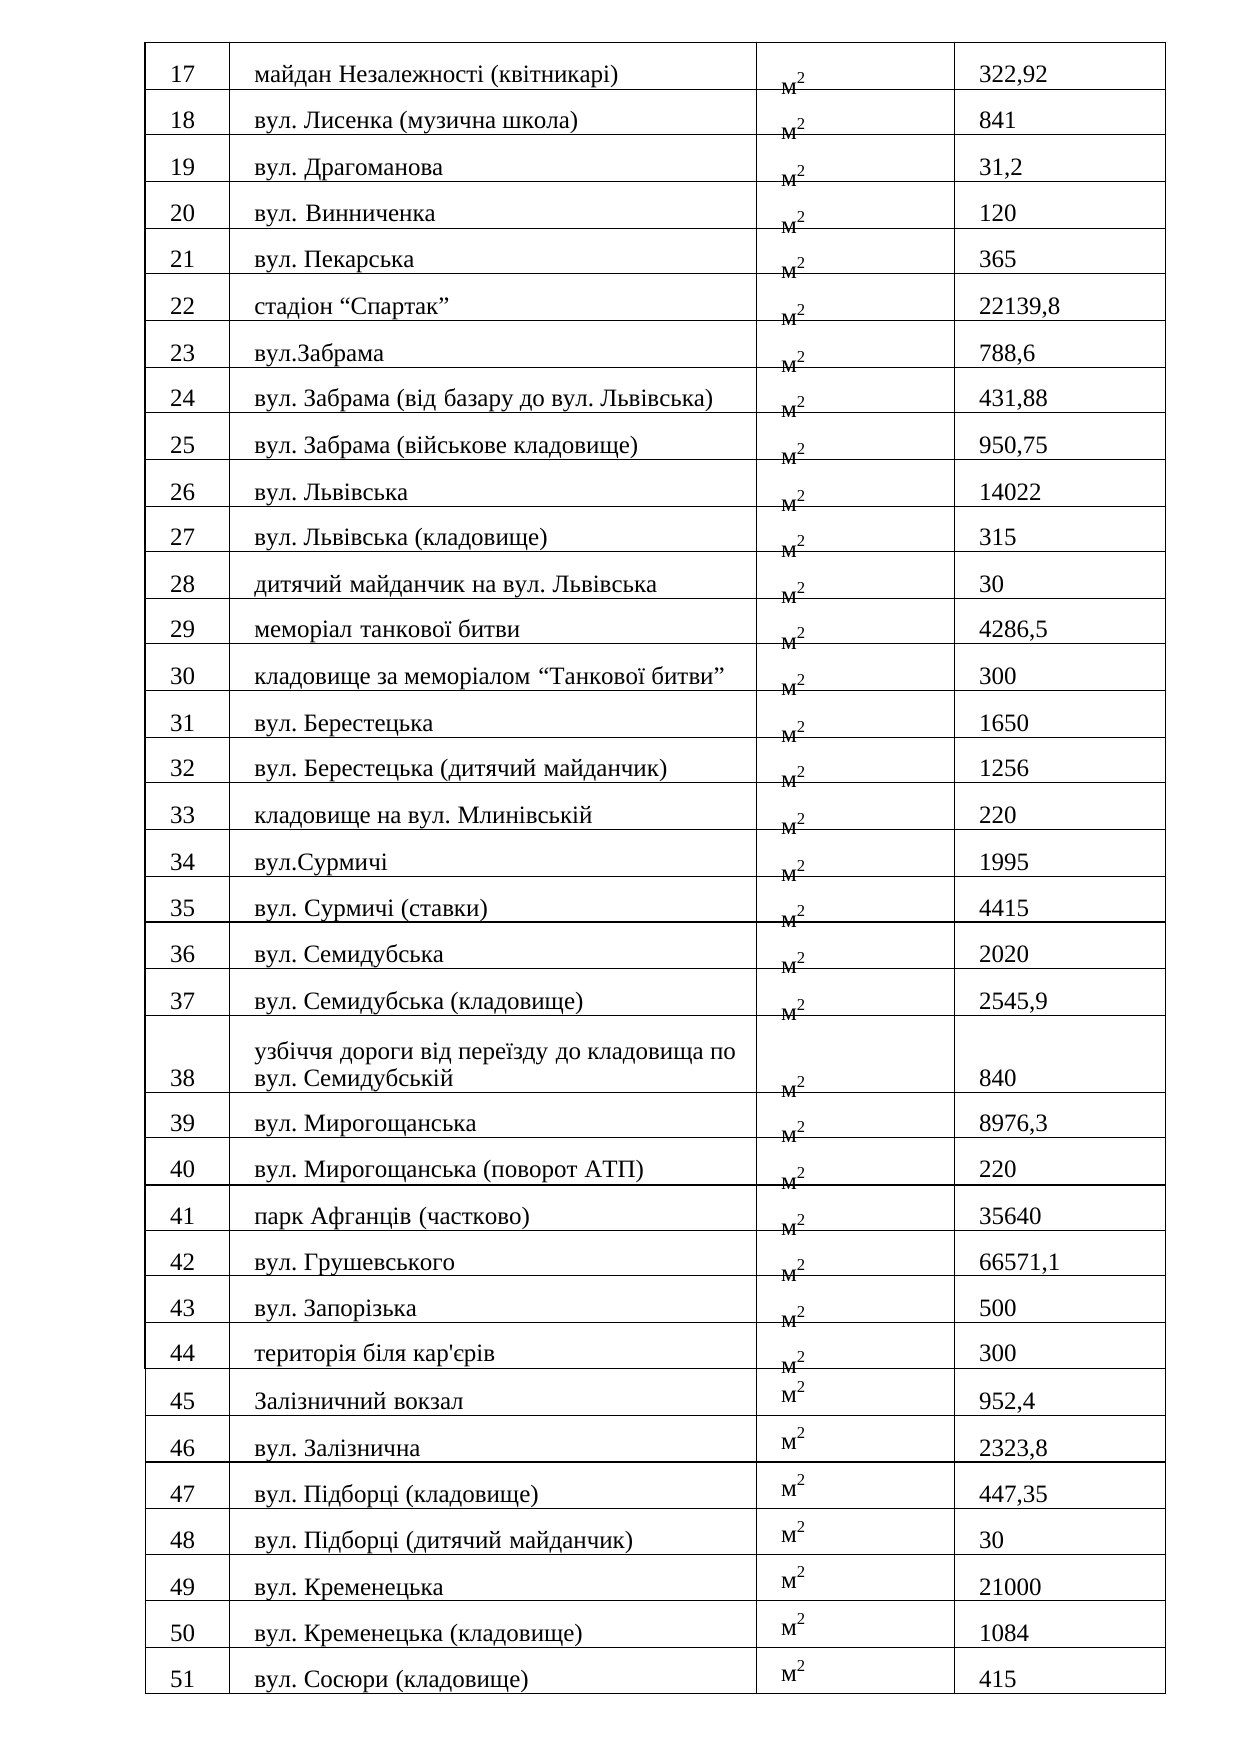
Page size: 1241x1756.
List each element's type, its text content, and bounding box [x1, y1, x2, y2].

table_cell вул. Грушевського [230, 1231, 756, 1275]
table_cell 1995 [955, 830, 1165, 876]
table_cell м2 [757, 1231, 954, 1275]
table_cell 220 [955, 783, 1165, 829]
table_cell м2 [757, 644, 954, 690]
table_cell вул. Запорізька [230, 1276, 756, 1322]
table_cell 950,75 [955, 413, 1165, 459]
table_cell 21000 [955, 1555, 1165, 1600]
table_cell вул. Підборці (дитячий майданчик) [230, 1509, 756, 1553]
table_cell парк Афганців (частково) [230, 1186, 756, 1230]
table_cell меморіал танкової битви [230, 599, 756, 643]
table_cell м2 [757, 1369, 954, 1414]
table_cell майдан Незалежності (квітникарі) [230, 43, 756, 88]
table_cell 25 [146, 413, 229, 459]
table_cell 2020 [955, 923, 1165, 968]
table_cell 50 [146, 1601, 229, 1647]
table_cell стадіон “Спартак” [230, 274, 756, 320]
table_cell 30 [146, 644, 229, 690]
table_cell 39 [146, 1093, 229, 1137]
table_cell 26 [146, 460, 229, 506]
table_cell 2545,9 [955, 969, 1165, 1015]
table_cell 220 [955, 1138, 1165, 1183]
table_cell 35 [146, 877, 229, 921]
table_cell 38 [146, 1016, 229, 1092]
table_cell 47 [146, 1463, 229, 1508]
table_cell м2 [757, 1186, 954, 1230]
table_cell вул. Забрама (військове кладовище) [230, 413, 756, 459]
table_cell 48 [146, 1509, 229, 1553]
table_cell 41 [146, 1186, 229, 1230]
table_cell вул. Пекарська [230, 229, 756, 273]
table_cell м2 [757, 1463, 954, 1508]
table_cell вул. Лисенка (музична школа) [230, 90, 756, 134]
table_cell м2 [757, 460, 954, 506]
table_cell 4415 [955, 877, 1165, 921]
table_cell вул. Семидубська (кладовище) [230, 969, 756, 1015]
table_cell 40 [146, 1138, 229, 1183]
table_cell 24 [146, 368, 229, 412]
table_cell м2 [757, 1138, 954, 1183]
table_cell 20 [146, 182, 229, 228]
table_cell вул. Винниченка [230, 182, 756, 228]
table_cell вул. Залізнична [230, 1416, 756, 1461]
table_cell 1256 [955, 738, 1165, 782]
table_cell 23 [146, 321, 229, 367]
table_cell м2 [757, 552, 954, 598]
table_cell м2 [757, 182, 954, 228]
table_cell вул. Драгоманова [230, 135, 756, 181]
table_cell 33 [146, 783, 229, 829]
table_cell м2 [757, 877, 954, 921]
table_cell 22139,8 [955, 274, 1165, 320]
table_cell м2 [757, 1416, 954, 1461]
table_cell 30 [955, 552, 1165, 598]
table_cell 31,2 [955, 135, 1165, 181]
table_cell Залізничний вокзал [230, 1369, 756, 1414]
table_cell м2 [757, 1016, 954, 1092]
table_cell м2 [757, 923, 954, 968]
table_cell м2 [757, 1601, 954, 1647]
table_cell вул. Підборці (кладовище) [230, 1463, 756, 1508]
table_cell 37 [146, 969, 229, 1015]
table_cell 19 [146, 135, 229, 181]
table_cell 51 [146, 1648, 229, 1693]
table_cell 31 [146, 691, 229, 737]
table_cell 447,35 [955, 1463, 1165, 1508]
table_cell 788,6 [955, 321, 1165, 367]
table_cell вул. Берестецька (дитячий майданчик) [230, 738, 756, 782]
table_cell м2 [757, 507, 954, 551]
table_cell вул. Сосюри (кладовище) [230, 1648, 756, 1693]
table_cell м2 [757, 783, 954, 829]
table_cell кладовище на вул. Млинівській [230, 783, 756, 829]
table_cell 29 [146, 599, 229, 643]
table_cell вул.Забрама [230, 321, 756, 367]
table_cell 44 [146, 1323, 229, 1368]
table_cell 43 [146, 1276, 229, 1322]
table_cell м2 [757, 1648, 954, 1693]
table_cell м2 [757, 321, 954, 367]
table_cell м2 [757, 274, 954, 320]
table_cell 500 [955, 1276, 1165, 1322]
table_cell м2 [757, 1509, 954, 1553]
table_cell 22 [146, 274, 229, 320]
table_cell 1084 [955, 1601, 1165, 1647]
table_cell 415 [955, 1648, 1165, 1693]
table_cell 1650 [955, 691, 1165, 737]
table_cell 840 [955, 1016, 1165, 1092]
table_cell територія біля кар'єрів [230, 1323, 756, 1368]
table_cell м2 [757, 1093, 954, 1137]
table_cell м2 [757, 90, 954, 134]
table_cell 35640 [955, 1186, 1165, 1230]
table_cell м2 [757, 969, 954, 1015]
table_cell 431,88 [955, 368, 1165, 412]
table_cell узбіччя дороги від переїзду до кладовища по вул. Семидубській [230, 1016, 756, 1092]
table_cell 322,92 [955, 43, 1165, 88]
table_cell м2 [757, 830, 954, 876]
table_cell 49 [146, 1555, 229, 1600]
table_cell вул. Семидубська [230, 923, 756, 968]
table_cell 2323,8 [955, 1416, 1165, 1461]
table_cell дитячий майданчик на вул. Львівська [230, 552, 756, 598]
table_cell м2 [757, 1276, 954, 1322]
table_cell 300 [955, 1323, 1165, 1368]
table_cell вул. Львівська [230, 460, 756, 506]
table_cell 365 [955, 229, 1165, 273]
table_cell 30 [955, 1509, 1165, 1553]
table_cell 21 [146, 229, 229, 273]
table_cell м2 [757, 413, 954, 459]
table_cell 841 [955, 90, 1165, 134]
table_cell м2 [757, 1323, 954, 1368]
table_cell м2 [757, 135, 954, 181]
table_cell 36 [146, 923, 229, 968]
table_cell 17 [146, 43, 229, 88]
table_cell вул.Сурмичі [230, 830, 756, 876]
table_cell 66571,1 [955, 1231, 1165, 1275]
table_cell вул. Кременецька (кладовище) [230, 1601, 756, 1647]
table_cell 42 [146, 1231, 229, 1275]
table_cell 18 [146, 90, 229, 134]
table_cell 8976,3 [955, 1093, 1165, 1137]
table_cell 4286,5 [955, 599, 1165, 643]
table_cell вул. Сурмичі (ставки) [230, 877, 756, 921]
table_cell м2 [757, 229, 954, 273]
table_cell м2 [757, 1555, 954, 1600]
table_cell 32 [146, 738, 229, 782]
table_cell 34 [146, 830, 229, 876]
table_cell м2 [757, 599, 954, 643]
table_cell вул. Кременецька [230, 1555, 756, 1600]
table_cell 14022 [955, 460, 1165, 506]
table_cell 45 [146, 1369, 229, 1414]
table_cell м2 [757, 738, 954, 782]
table_cell м2 [757, 43, 954, 88]
table_cell вул. Мирогощанська [230, 1093, 756, 1137]
table_cell 120 [955, 182, 1165, 228]
table_cell 952,4 [955, 1369, 1165, 1414]
table_cell м2 [757, 368, 954, 412]
table_cell 27 [146, 507, 229, 551]
table_cell м2 [757, 691, 954, 737]
table_cell кладовище за меморіалом “Танкової битви” [230, 644, 756, 690]
table_cell вул. Мирогощанська (поворот АТП) [230, 1138, 756, 1183]
table_cell 46 [146, 1416, 229, 1461]
table_cell 315 [955, 507, 1165, 551]
table_cell вул. Львівська (кладовище) [230, 507, 756, 551]
table_cell 300 [955, 644, 1165, 690]
table_cell вул. Забрама (від базару до вул. Львівська) [230, 368, 756, 412]
table_cell 28 [146, 552, 229, 598]
table_cell вул. Берестецька [230, 691, 756, 737]
